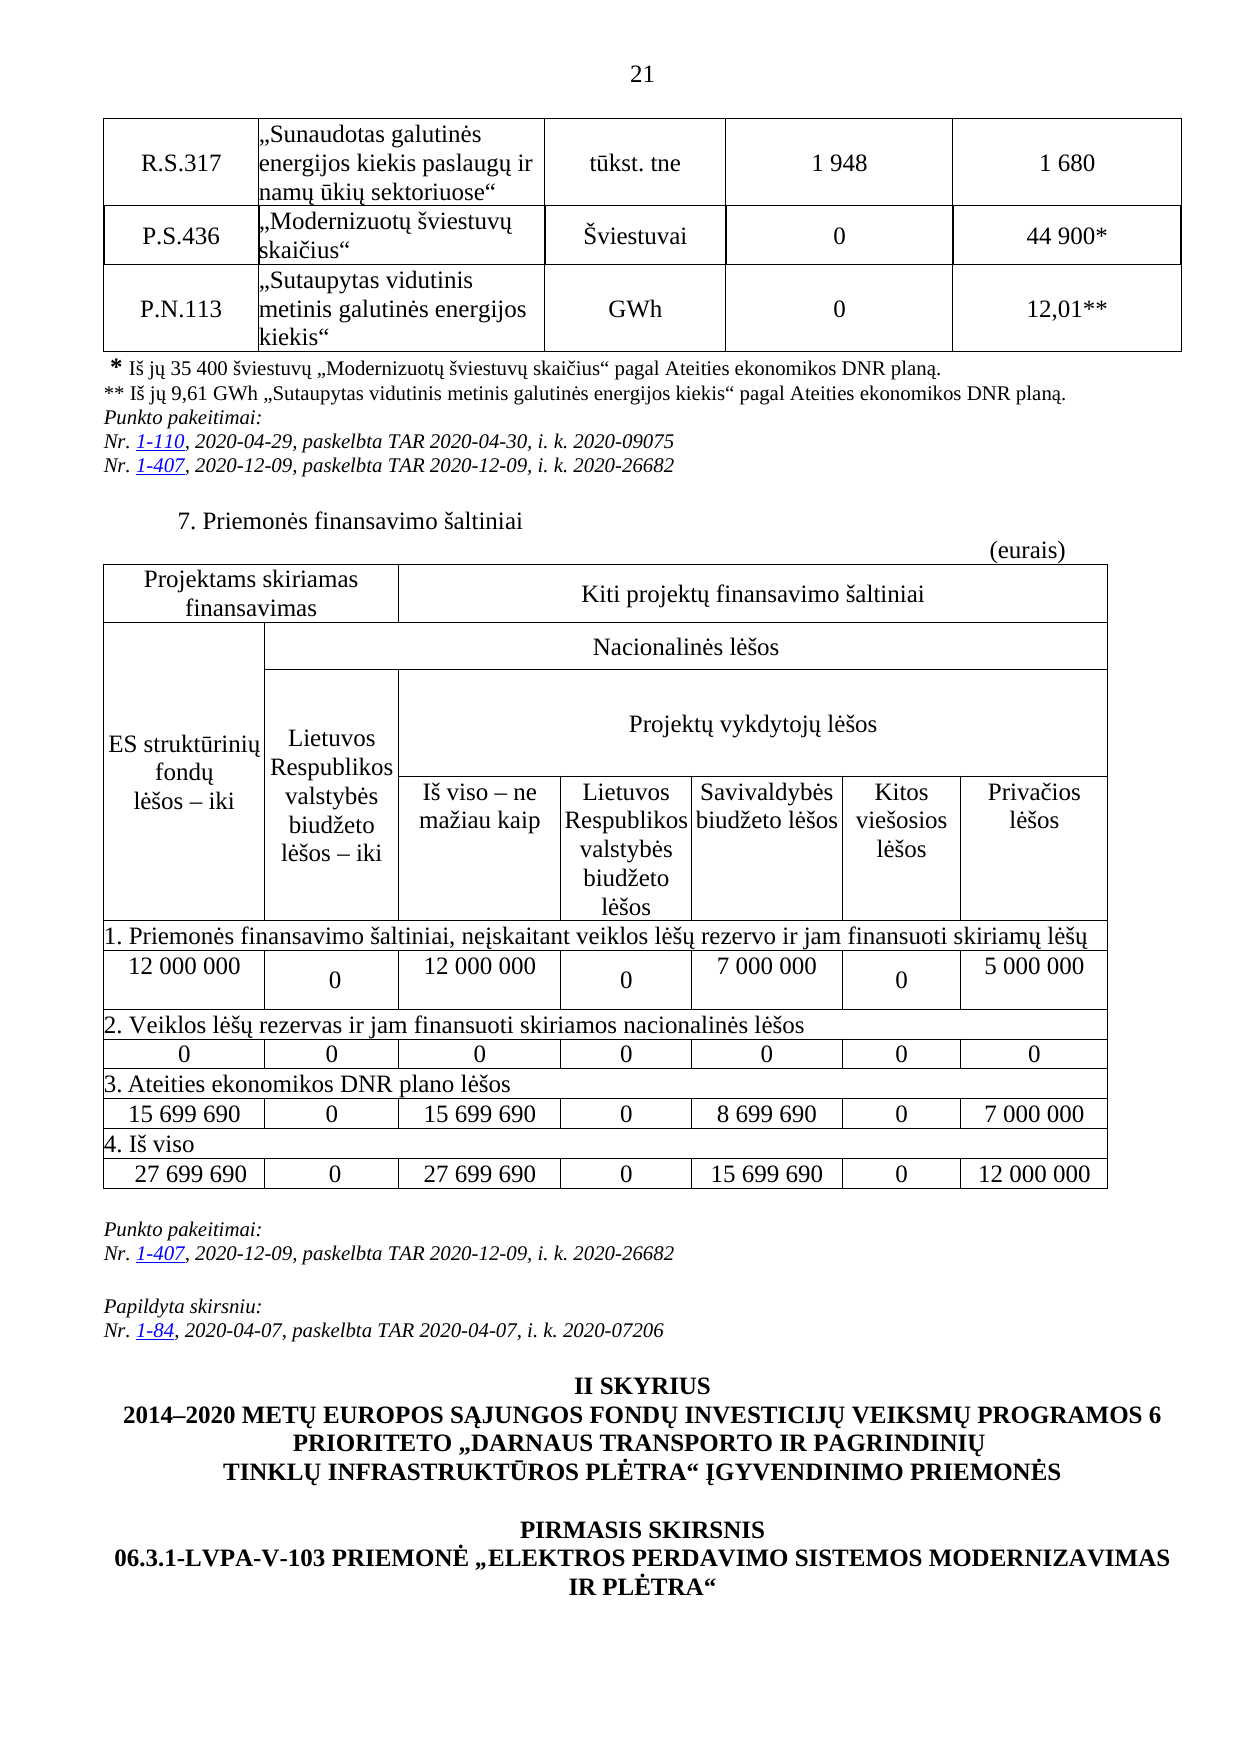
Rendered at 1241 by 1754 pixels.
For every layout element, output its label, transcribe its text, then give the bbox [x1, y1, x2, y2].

text Nr. 1-84, 2020-04-07, paskelbta TAR 2020-04-07, i. k. 2020-07206 [103, 1318, 1181, 1342]
text (eurais) [103, 535, 1192, 563]
table_cell 0 [265, 1040, 398, 1068]
table_cell 3. Ateities ekonomikos DNR plano lėšos [104, 1069, 1107, 1098]
table_cell 5 000 000 [961, 951, 1107, 1009]
table_cell 0 [843, 1040, 960, 1068]
table_cell 0 [561, 951, 691, 1009]
table_cell Savivaldybės biudžeto lėšos [692, 777, 842, 920]
table_cell 27 699 690 [399, 1159, 560, 1187]
table_cell 0 [265, 1159, 398, 1187]
text Nr. 1-407, 2020-12-09, paskelbta TAR 2020-12-09, i. k. 2020-26682 [103, 1241, 1181, 1265]
table_cell 0 [843, 1159, 960, 1187]
table_header Kiti projektų finansavimo šaltiniai [399, 565, 1107, 622]
table_header Projektams skiriamas finansavimas [104, 565, 398, 622]
table_cell „Modernizuotų šviestuvų skaičius“ [260, 206, 544, 264]
table_cell Projektų vykdytojų lėšos [399, 670, 1107, 776]
text II SKYRIUS [103, 1371, 1181, 1400]
table_cell 12 000 000 [399, 951, 560, 1009]
table_cell 0 [843, 951, 960, 1009]
text Nr. 1-407, 2020-12-09, paskelbta TAR 2020-12-09, i. k. 2020-26682 [103, 453, 1181, 477]
table_cell „Sunaudotas galutinės energijos kiekis paslaugų ir namų ūkių sektoriuose“ [259, 119, 544, 205]
table_cell 7 000 000 [692, 951, 842, 1009]
table_cell 0 [561, 1159, 691, 1187]
table_cell Šviestuvai [546, 206, 725, 264]
table_cell Lietuvos Respublikos valstybės biudžeto lėšos [561, 777, 691, 920]
table_cell P.N.113 [104, 265, 258, 351]
text Punkto pakeitimai: [103, 405, 1181, 429]
table_cell 0 [961, 1040, 1107, 1068]
table_cell 0 [399, 1040, 560, 1068]
table_cell 12 000 000 [104, 951, 264, 1009]
table_cell Nacionalinės lėšos [265, 623, 1107, 669]
table_cell „Sutaupytas vidutinis metinis galutinės energijos kiekis“ [259, 265, 544, 351]
text ** Iš jų 9,61 GWh „Sutaupytas vidutinis metinis galutinės energijos kiekis“ pagal Ateities ekonomikos DNR planą. [103, 381, 1181, 405]
table_cell 0 [843, 1099, 960, 1128]
text TINKLŲ INFRASTRUKTŪROS PLĖTRA“ ĮGYVENDINIMO PRIEMONĖS [103, 1457, 1181, 1486]
text PIRMASIS SKIRSNIS [103, 1515, 1181, 1543]
table_cell P.S.436 [105, 206, 258, 264]
table_cell Lietuvos Respublikos valstybės biudžeto lėšos – iki [265, 670, 398, 920]
table_cell 15 699 690 [104, 1099, 264, 1128]
table_cell Iš viso – ne mažiau kaip [399, 777, 560, 920]
table_cell 15 699 690 [399, 1099, 560, 1128]
table_cell 0 [561, 1040, 691, 1068]
table_cell 0 [104, 1040, 264, 1068]
table_cell 0 [265, 1099, 398, 1128]
text Nr. 1-110, 2020-04-29, paskelbta TAR 2020-04-30, i. k. 2020-09075 [103, 429, 1181, 453]
text 2014–2020 METŲ EUROPOS SĄJUNGOS FONDŲ INVESTICIJŲ VEIKSMŲ PROGRAMOS 6 PRIORITETO „DARNAUS TRANSPORTO IR PAGRINDINIŲ [103, 1400, 1181, 1457]
table_cell 1 948 [726, 119, 952, 205]
table_cell 8 699 690 [692, 1099, 842, 1128]
table_cell 1. Priemonės finansavimo šaltiniai, neįskaitant veiklos lėšų rezervo ir jam finansuoti skiriamų lėšų [104, 921, 1107, 950]
table_cell 12,01** [953, 265, 1181, 351]
table_cell R.S.317 [104, 119, 258, 205]
table_cell 2. Veiklos lėšų rezervas ir jam finansuoti skiriamos nacionalinės lėšos [104, 1010, 1107, 1038]
table_cell tūkst. tne [545, 119, 725, 205]
table_cell 27 699 690 [104, 1159, 264, 1187]
table_cell 0 [265, 951, 398, 1009]
text 06.3.1-LVPA-V-103 PRIEMONĖ „Elektros perdavimo sistemos modernizavimas ir plėtra“ [103, 1543, 1181, 1601]
table_cell ES struktūrinių fondų lėšos – iki [104, 623, 264, 920]
table_cell Kitos viešosios lėšos [843, 777, 960, 920]
table_cell Privačios lėšos [961, 777, 1107, 920]
text Punkto pakeitimai: [103, 1217, 1181, 1241]
table_cell 15 699 690 [692, 1159, 842, 1187]
table_cell 0 [561, 1099, 691, 1128]
text 7. Priemonės finansavimo šaltiniai [118, 506, 904, 535]
table_cell GWh [545, 265, 725, 351]
table_cell 44 900* [954, 206, 1180, 264]
table_cell 1 680 [953, 119, 1181, 205]
table_cell 4. Iš viso [104, 1129, 1107, 1158]
table_cell 12 000 000 [961, 1159, 1107, 1187]
table_cell 0 [726, 265, 952, 351]
text Papildyta skirsniu: [103, 1294, 1181, 1318]
text * Iš jų 35 400 šviestuvų „Modernizuotų šviestuvų skaičius“ pagal Ateities ekonomikos DNR planą. [103, 352, 1181, 381]
table_cell 0 [692, 1040, 842, 1068]
table_cell 0 [727, 206, 952, 264]
table_cell 7 000 000 [961, 1099, 1107, 1128]
